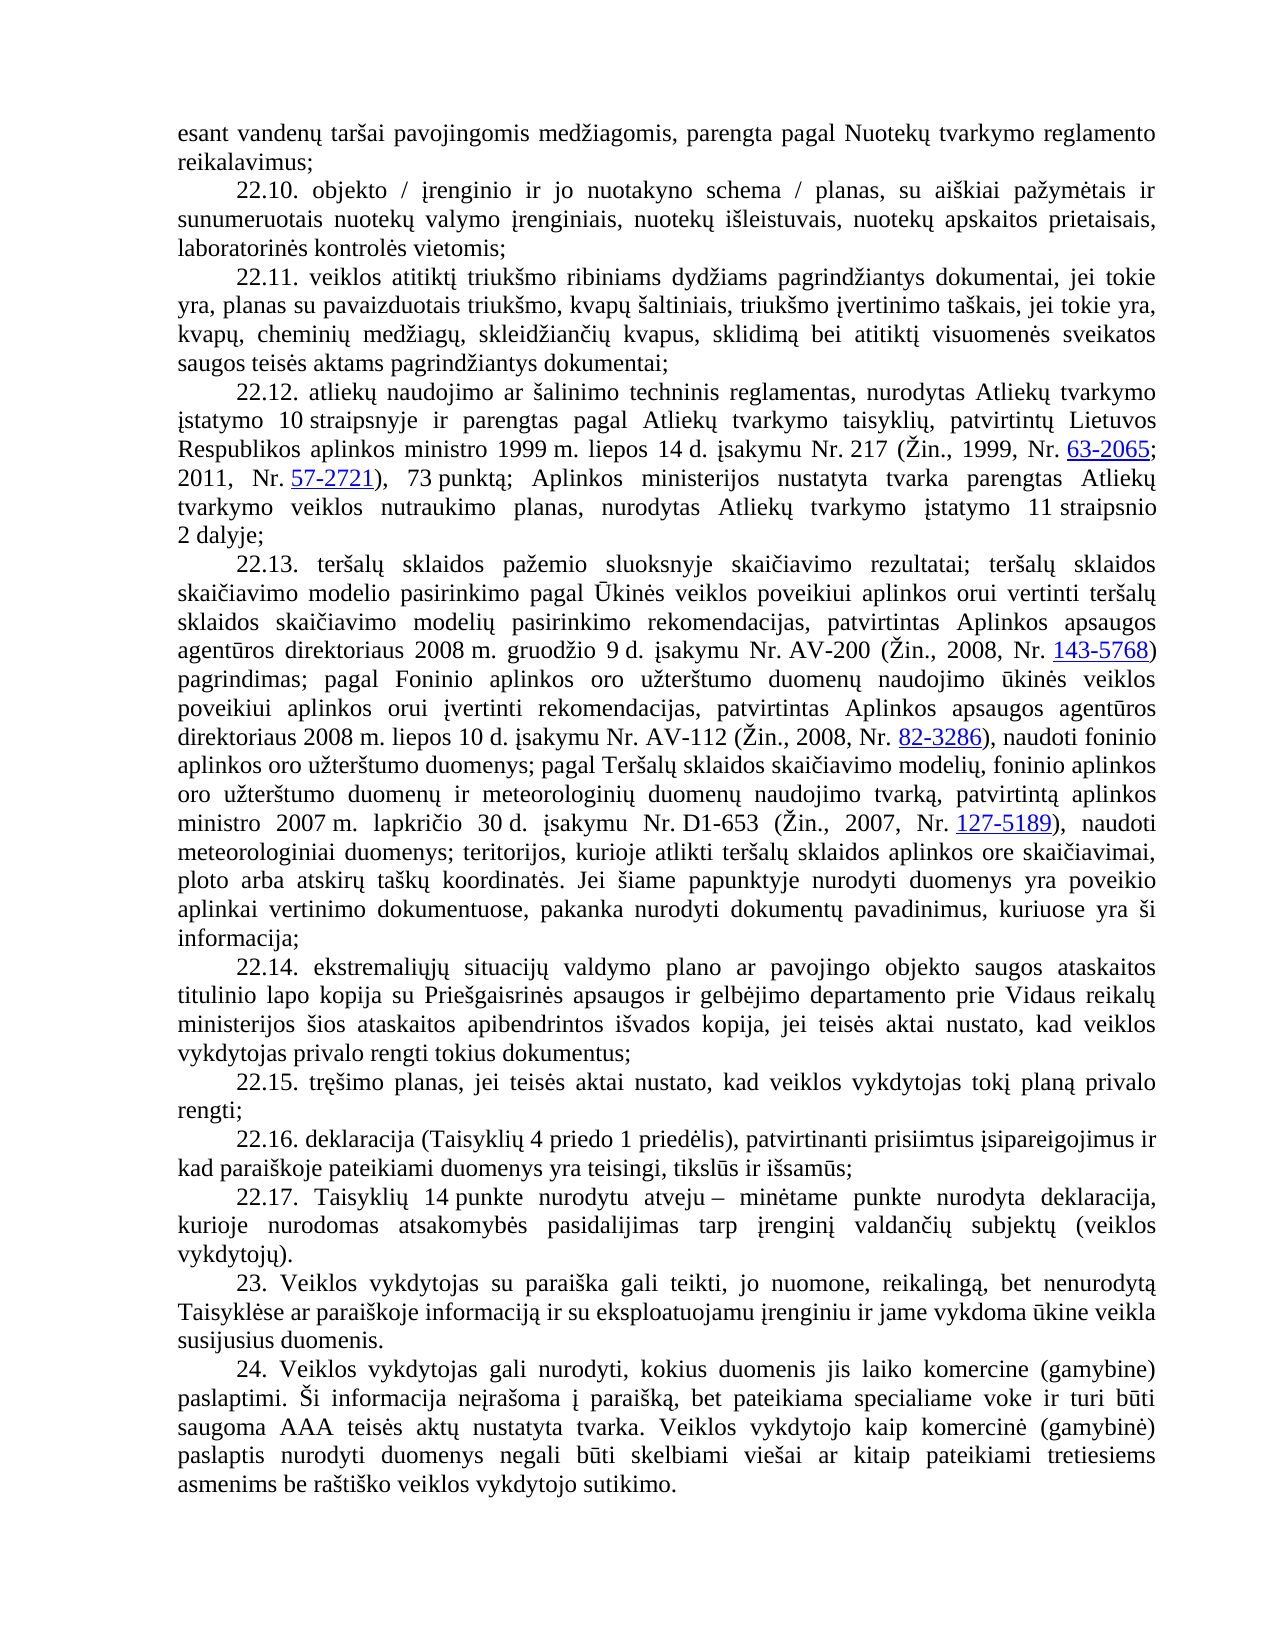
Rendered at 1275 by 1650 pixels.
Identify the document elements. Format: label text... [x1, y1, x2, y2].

text 23. Veiklos vykdytojas su paraiška gali teikti, jo nuomone, reikalingą, bet nenurodytą Taisyklėse ar paraiškoje informaciją ir su eksploatuojamu įrenginiu ir jame vykdoma ūkine veikla susijusius duomenis. [177, 1268, 1157, 1354]
text 22.13. teršalų sklaidos pažemio sluoksnyje skaičiavimo rezultatai; teršalų sklaidos skaičiavimo modelio pasirinkimo pagal Ūkinės veiklos poveikiui aplinkos orui vertinti teršalų sklaidos skaičiavimo modelių pasirinkimo rekomendacijas, patvirtintas Aplinkos apsaugos agentūros direktoriaus 2008 m. gruodžio 9 d. įsakymu Nr. AV-200 (Žin., 2008, Nr. 143-5768) pagrindimas; pagal Foninio aplinkos oro užterštumo duomenų naudojimo ūkinės veiklos poveikiui aplinkos orui įvertinti rekomendacijas, patvirtintas Aplinkos apsaugos agentūros direktoriaus 2008 m. liepos 10 d. įsakymu Nr. AV-112 (Žin., 2008, Nr. 82-3286), naudoti foninio aplinkos oro užterštumo duomenys; pagal Teršalų sklaidos skaičiavimo modelių, foninio aplinkos oro užterštumo duomenų ir meteorologinių duomenų naudojimo tvarką, patvirtintą aplinkos ministro 2007 m. lapkričio 30 d. įsakymu Nr. D1-653 (Žin., 2007, Nr. 127-5189), naudoti meteorologiniai duomenys; teritorijos, kurioje atlikti teršalų sklaidos aplinkos ore skaičiavimai, ploto arba atskirų taškų koordinatės. Jei šiame papunktyje nurodyti duomenys yra poveikio aplinkai vertinimo dokumentuose, pakanka nurodyti dokumentų pavadinimus, kuriuose yra ši informacija; [177, 549, 1157, 952]
text 22.15. tręšimo planas, jei teisės aktai nustato, kad veiklos vykdytojas tokį planą privalo rengti; [177, 1067, 1157, 1124]
text 22.11. veiklos atitiktį triukšmo ribiniams dydžiams pagrindžiantys dokumentai, jei tokie yra, planas su pavaizduotais triukšmo, kvapų šaltiniais, triukšmo įvertinimo taškais, jei tokie yra, kvapų, cheminių medžiagų, skleidžiančių kvapus, sklidimą bei atitiktį visuomenės sveikatos saugos teisės aktams pagrindžiantys dokumentai; [177, 262, 1157, 377]
text 22.10. objekto / įrenginio ir jo nuotakyno schema / planas, su aiškiai pažymėtais ir sunumeruotais nuotekų valymo įrenginiais, nuotekų išleistuvais, nuotekų apskaitos prietaisais, laboratorinės kontrolės vietomis; [177, 176, 1157, 262]
text 22.12. atliekų naudojimo ar šalinimo techninis reglamentas, nurodytas Atliekų tvarkymo įstatymo 10 straipsnyje ir parengtas pagal Atliekų tvarkymo taisyklių, patvirtintų Lietuvos Respublikos aplinkos ministro 1999 m. liepos 14 d. įsakymu Nr. 217 (Žin., 1999, Nr. 63-2065; 2011, Nr. 57-2721), 73 punktą; Aplinkos ministerijos nustatyta tvarka parengtas Atliekų tvarkymo veiklos nutraukimo planas, nurodytas Atliekų tvarkymo įstatymo 11 straipsnio 2 dalyje; [177, 377, 1157, 549]
text 22.16. deklaracija (Taisyklių 4 priedo 1 priedėlis), patvirtinanti prisiimtus įsipareigojimus ir kad paraiškoje pateikiami duomenys yra teisingi, tikslūs ir išsamūs; [177, 1124, 1157, 1182]
text 24. Veiklos vykdytojas gali nurodyti, kokius duomenis jis laiko komercine (gamybine) paslaptimi. Ši informacija neįrašoma į paraišką, bet pateikiama specialiame voke ir turi būti saugoma AAA teisės aktų nustatyta tvarka. Veiklos vykdytojo kaip komercinė (gamybinė) paslaptis nurodyti duomenys negali būti skelbiami viešai ar kitaip pateikiami tretiesiems asmenims be raštiško veiklos vykdytojo sutikimo. [177, 1354, 1157, 1498]
text 22.14. ekstremaliųjų situacijų valdymo plano ar pavojingo objekto saugos ataskaitos titulinio lapo kopija su Priešgaisrinės apsaugos ir gelbėjimo departamento prie Vidaus reikalų ministerijos šios ataskaitos apibendrintos išvados kopija, jei teisės aktai nustato, kad veiklos vykdytojas privalo rengti tokius dokumentus; [177, 952, 1157, 1067]
text 22.17. Taisyklių 14 punkte nurodytu atveju – minėtame punkte nurodyta deklaracija, kurioje nurodomas atsakomybės pasidalijimas tarp įrenginį valdančių subjektų (veiklos vykdytojų). [177, 1182, 1157, 1268]
text esant vandenų taršai pavojingomis medžiagomis, parengta pagal Nuotekų tvarkymo reglamento reikalavimus; [177, 118, 1157, 176]
